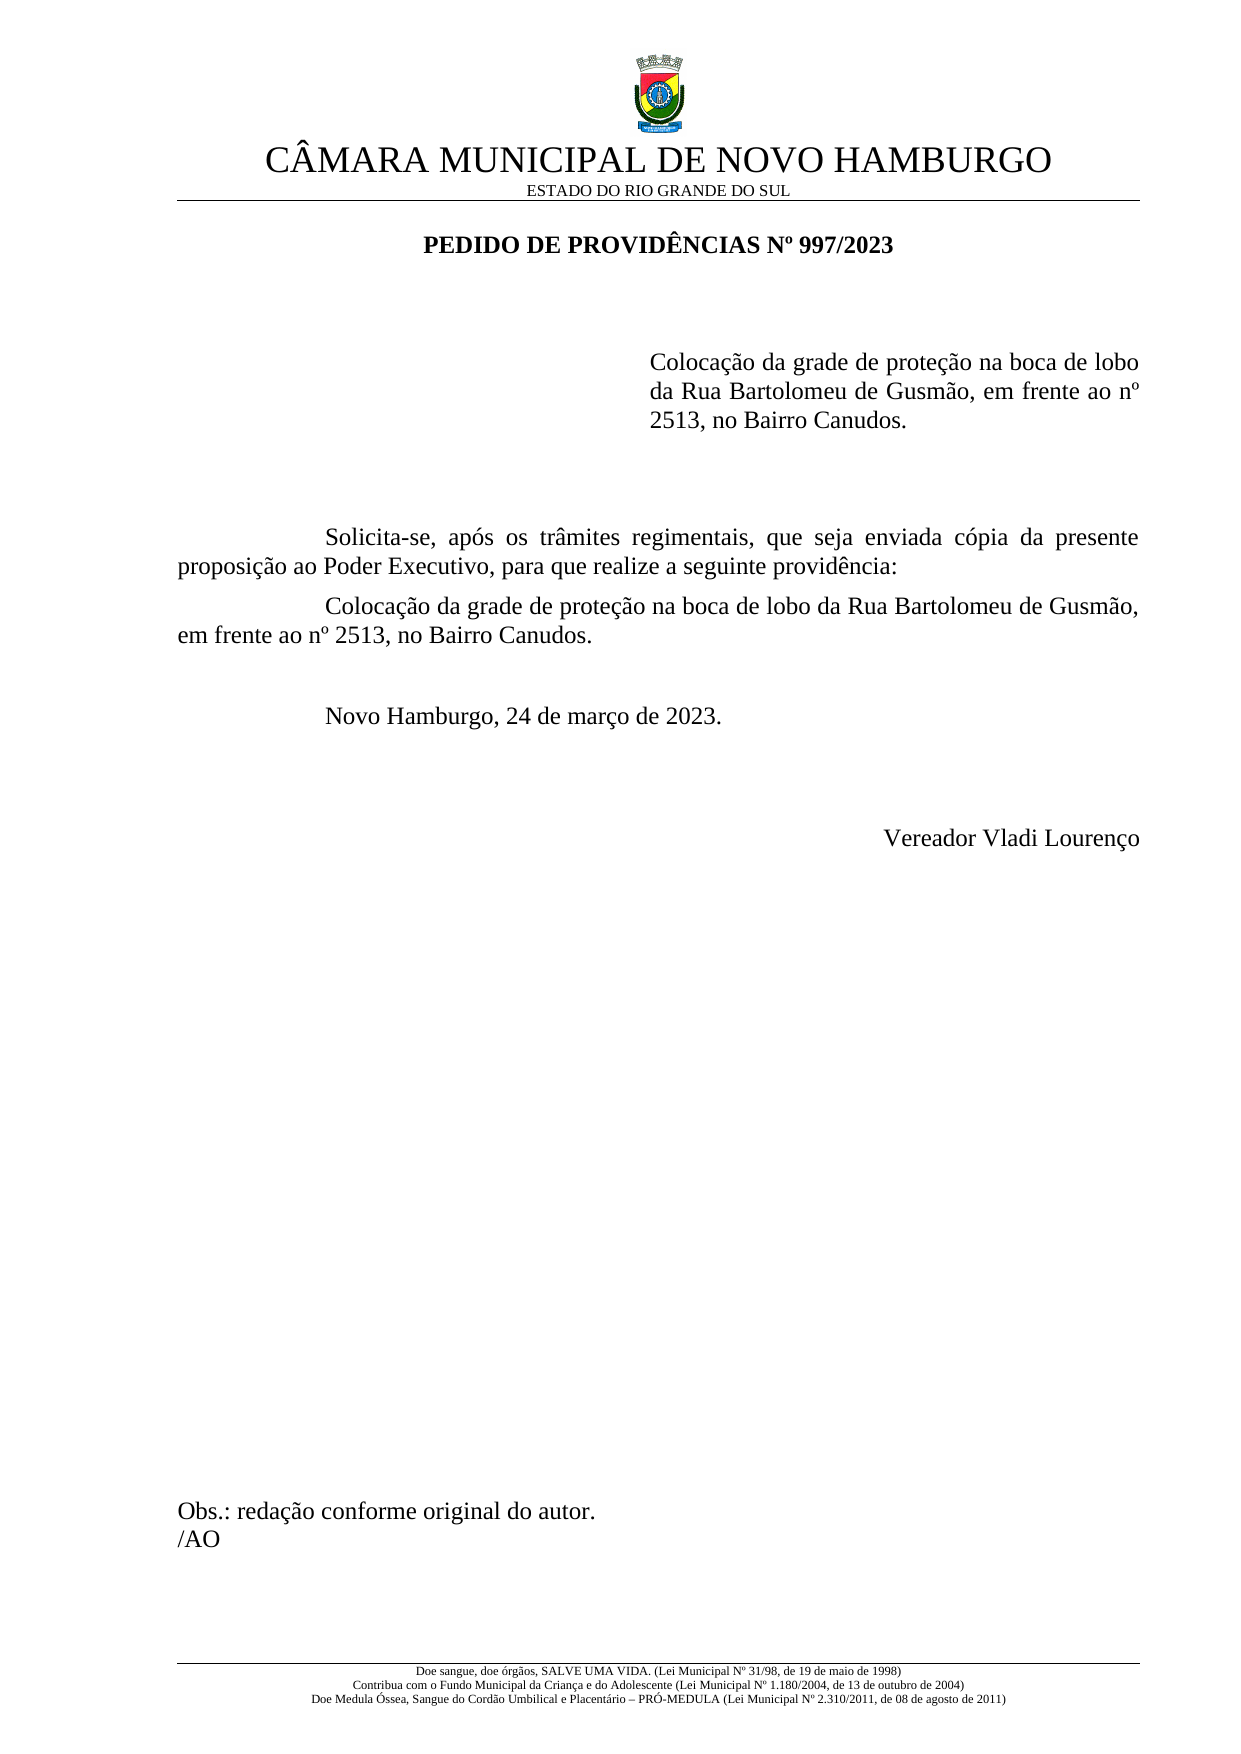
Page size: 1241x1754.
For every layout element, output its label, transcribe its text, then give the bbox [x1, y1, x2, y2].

picture [630, 48, 687, 137]
text Obs.: redação conforme original do autor. [177, 1496, 1140, 1524]
text PEDIDO DE PROVIDÊNCIAS Nº 997/2023 [177, 230, 1140, 259]
text Solicita-se, após os trâmites regimentais, que seja enviada cópia da presente proposição ao Poder Executivo, para que realize a seguinte providência: [177, 522, 1140, 580]
text Novo Hamburgo, 24 de março de 2023. [177, 701, 1140, 730]
text Colocação da grade de proteção na boca de lobo da Rua Bartolomeu de Gusmão, em frente ao nº 2513, no Bairro Canudos. [649, 347, 1140, 434]
text /AO [177, 1524, 1140, 1553]
text Vereador Vladi Lourenço [177, 823, 1140, 852]
text Colocação da grade de proteção na boca de lobo da Rua Bartolomeu de Gusmão, em frente ao nº 2513, no Bairro Canudos. [177, 591, 1140, 649]
